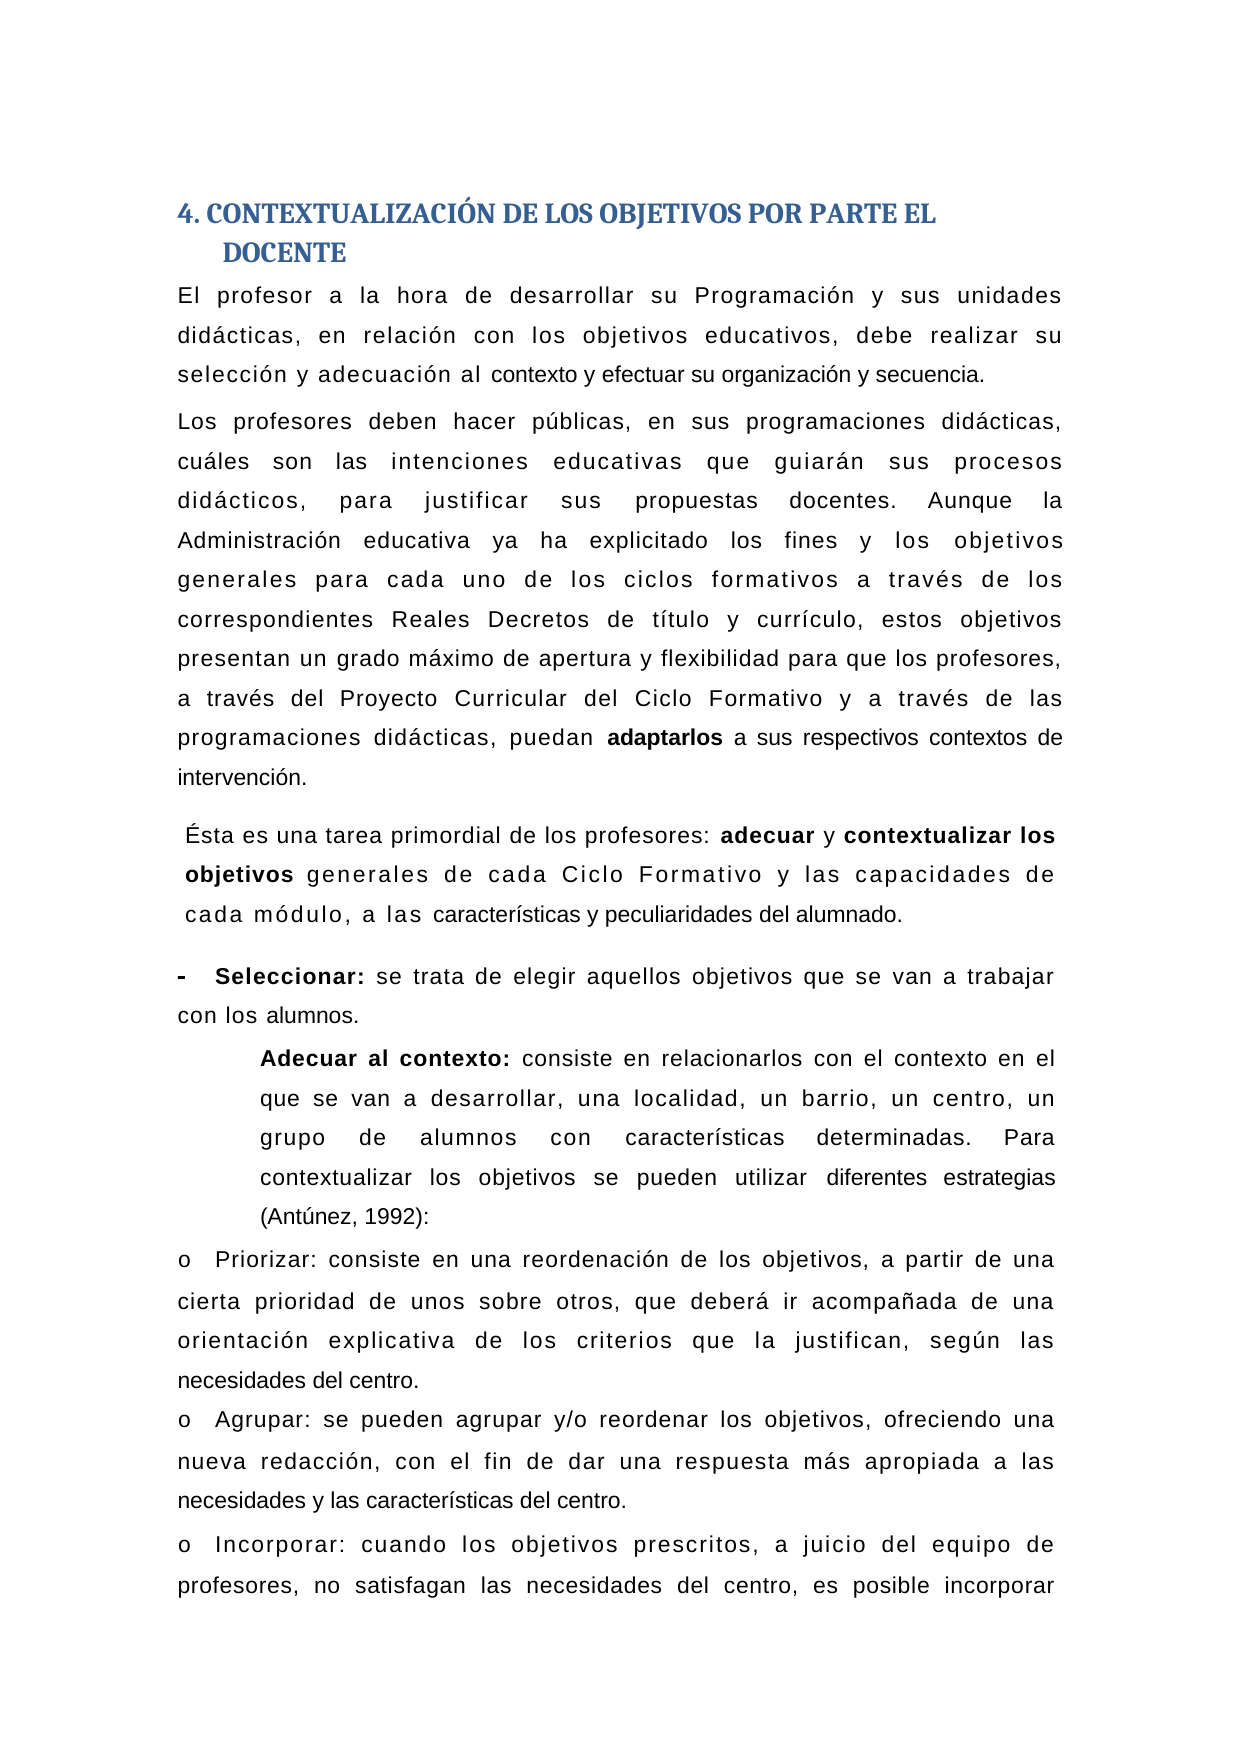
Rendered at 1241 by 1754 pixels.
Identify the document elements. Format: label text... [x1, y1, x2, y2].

list Priorizar: consiste en una reordenación de los objetivos, a partir de una cierta prioridad de unos sobre otros, que deberá ir acompañada de una orientación explicativa de los criterios que la justifican, según las necesidades del centro. [177, 1246, 1056, 1393]
list Seleccionar: se trata de elegir aquellos objetivos que se van a trabajar con los alumnos. [177, 963, 1056, 1028]
text Ésta es una tarea primordial de los profesores: adecuar y contextualizar los objetivos generales de cada Ciclo Formativo y las capacidades de cada módulo, a las características y peculiaridades del alumnado. [185, 822, 1056, 927]
text El profesor a la hora de desarrollar su Programación y sus unidades didácticas, en relación con los objetivos educativos, debe realizar su selección y adecuación al contexto y efectuar su organización y secuencia. [177, 282, 1063, 387]
text Los profesores deben hacer públicas, en sus programaciones didácticas, cuáles son las intenciones educativas que guiarán sus procesos didácticos, para justificar sus propuestas docentes. Aunque la Administración educativa ya ha explicitado los fines y los objetivos generales para cada uno de los ciclos formativos a través de los correspondientes Reales Decretos de título y currículo, estos objetivos presentan un grado máximo de apertura y flexibilidad para que los profesores, a través del Proyecto Curricular del Ciclo Formativo y a través de las programaciones didácticas, puedan adaptarlos a sus respectivos contextos de intervención. [177, 408, 1063, 790]
list Incorporar: cuando los objetivos prescritos, a juicio del equipo de profesores, no satisfagan las necesidades del centro, es posible incorporar [177, 1531, 1056, 1598]
text Adecuar al contexto: consiste en relacionarlos con el contexto en el que se van a desarrollar, una localidad, un barrio, un centro, un grupo de alumnos con características determinadas. Para contextualizar los objetivos se pueden utilizar diferentes estrategias (Antúnez, 1992): [260, 1045, 1056, 1229]
list Agrupar: se pueden agrupar y/o reordenar los objetivos, ofreciendo una nueva redacción, con el fin de dar una respuesta más apropiada a las necesidades y las características del centro. [177, 1406, 1056, 1514]
subtitle 4. CONTEXTUALIZACIÓN DE LOS OBJETIVOS POR PARTE EL DOCENTE [177, 198, 1063, 270]
